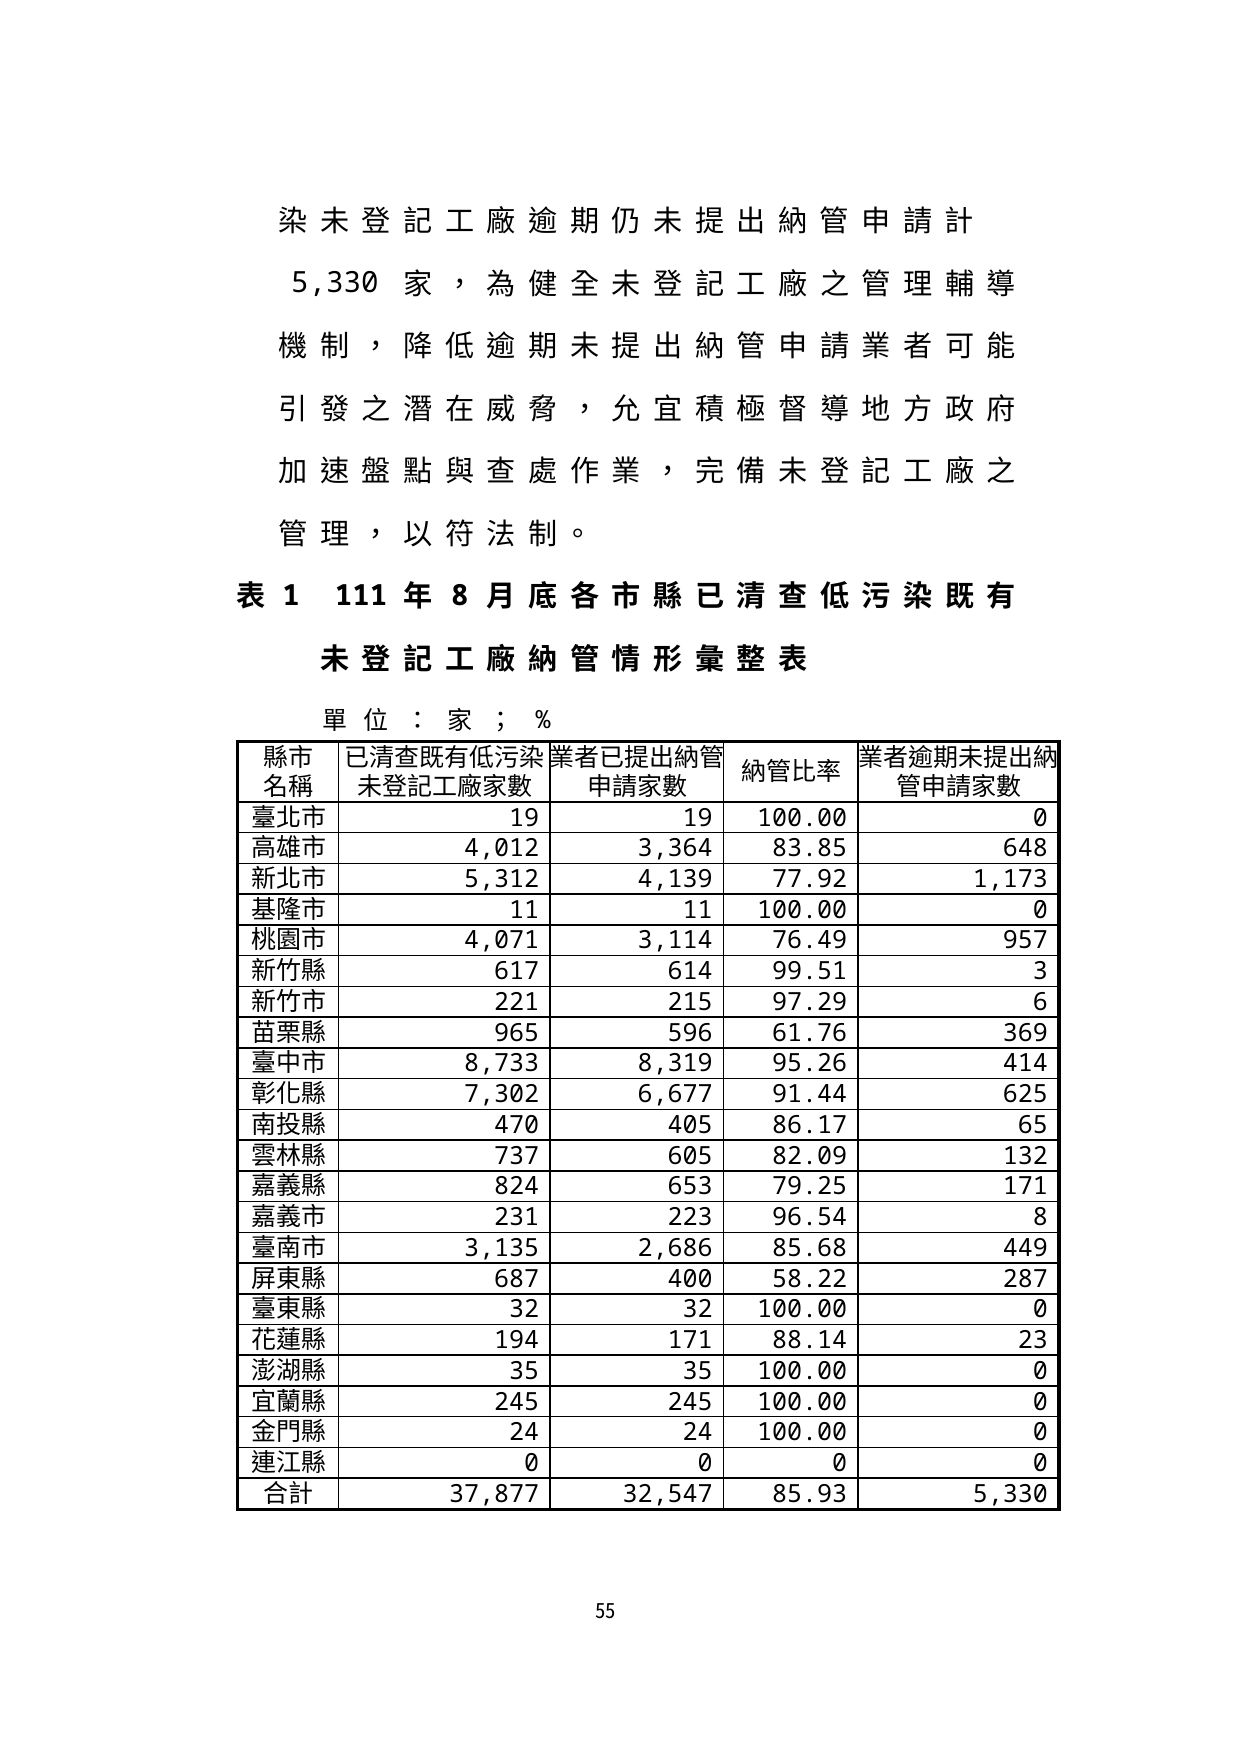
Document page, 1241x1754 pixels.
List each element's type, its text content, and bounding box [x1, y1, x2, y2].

table_cell 32 [551, 1295, 723, 1323]
table_cell 171 [859, 1172, 1057, 1201]
table_cell 100.00 [724, 1417, 857, 1446]
table_cell 648 [859, 833, 1057, 863]
table_cell 0 [859, 1356, 1057, 1385]
table_cell 苗栗縣 [239, 1018, 338, 1047]
table_cell 3,135 [339, 1233, 549, 1262]
table_cell 449 [859, 1233, 1057, 1262]
table_cell 35 [339, 1356, 549, 1385]
table_cell 臺東縣 [239, 1295, 338, 1323]
table_cell 61.76 [724, 1018, 857, 1047]
table_cell 1,173 [859, 864, 1057, 893]
table_cell 470 [339, 1110, 549, 1139]
table_cell 223 [551, 1202, 723, 1231]
table_cell 屏東縣 [239, 1264, 338, 1293]
table_cell 彰化縣 [239, 1079, 338, 1108]
table_cell 100.00 [724, 895, 857, 924]
table_cell 100.00 [724, 1356, 857, 1385]
table_cell 625 [859, 1079, 1057, 1108]
table_cell 614 [551, 956, 723, 986]
table_cell 965 [339, 1018, 549, 1047]
table_cell 194 [339, 1325, 549, 1354]
table_cell 37,877 [339, 1479, 549, 1508]
table_cell 96.54 [724, 1202, 857, 1231]
table_cell 687 [339, 1264, 549, 1293]
table_cell 231 [339, 1202, 549, 1231]
table_cell 0 [859, 1448, 1057, 1477]
table_cell 24 [551, 1417, 723, 1446]
table_cell 65 [859, 1110, 1057, 1139]
table_cell 雲林縣 [239, 1141, 338, 1170]
table_cell 4,139 [551, 864, 723, 893]
table_cell 23 [859, 1325, 1057, 1354]
table_cell 32 [339, 1295, 549, 1323]
table_cell 824 [339, 1172, 549, 1201]
table_cell 連江縣 [239, 1448, 338, 1477]
table_cell 653 [551, 1172, 723, 1201]
table_cell 369 [859, 1018, 1057, 1047]
table_cell 11 [339, 895, 549, 924]
table_cell 2,686 [551, 1233, 723, 1262]
table_header 業者逾期未提出納管申請家數 [859, 743, 1057, 801]
table_cell 0 [859, 1417, 1057, 1446]
table_cell 737 [339, 1141, 549, 1170]
table_cell 0 [859, 803, 1057, 832]
table_cell 臺中市 [239, 1049, 338, 1078]
table_cell 澎湖縣 [239, 1356, 338, 1385]
table_cell 617 [339, 956, 549, 986]
table_cell 6 [859, 987, 1057, 1016]
table_cell 7,302 [339, 1079, 549, 1108]
table_cell 8,319 [551, 1049, 723, 1078]
text 染未登記工廠逾期仍未提出納管申請計5,330家，為健全未登記工廠之管理輔導機制，降低逾期未提出納管申請業者可能引發之潛在威脅，允宜積極督導地方政府加速盤點與查處作業，完備未登記工廠之管理，以符法制。 [248, 177, 1022, 552]
table_cell 19 [339, 803, 549, 832]
table_cell 0 [859, 895, 1057, 924]
table_cell 32,547 [551, 1479, 723, 1508]
table_cell 0 [339, 1448, 549, 1477]
table_cell 花蓮縣 [239, 1325, 338, 1354]
table_cell 86.17 [724, 1110, 857, 1139]
table_cell 3 [859, 956, 1057, 986]
table_cell 596 [551, 1018, 723, 1047]
table_cell 171 [551, 1325, 723, 1354]
table_cell 76.49 [724, 926, 857, 955]
table_cell 245 [339, 1387, 549, 1416]
table_cell 11 [551, 895, 723, 924]
table_cell 132 [859, 1141, 1057, 1170]
table_cell 605 [551, 1141, 723, 1170]
table_header 縣市 名稱 [239, 743, 338, 801]
table_cell 414 [859, 1049, 1057, 1078]
table_cell 100.00 [724, 1295, 857, 1323]
table_cell 3,364 [551, 833, 723, 863]
table_cell 基隆市 [239, 895, 338, 924]
table_header 業者已提出納管申請家數 [551, 743, 723, 801]
table_cell 85.93 [724, 1479, 857, 1508]
table_cell 100.00 [724, 1387, 857, 1416]
table_cell 0 [859, 1295, 1057, 1323]
table_cell 957 [859, 926, 1057, 955]
table_cell 3,114 [551, 926, 723, 955]
table_cell 5,330 [859, 1479, 1057, 1508]
text 表1 111年8月底各市縣已清查低污染既有未登記工廠納管情形彙整表 單位：家；% [225, 552, 1022, 740]
table_cell 221 [339, 987, 549, 1016]
table_cell 83.85 [724, 833, 857, 863]
table_cell 嘉義縣 [239, 1172, 338, 1201]
table_cell 高雄市 [239, 833, 338, 863]
table_cell 金門縣 [239, 1417, 338, 1446]
table_cell 287 [859, 1264, 1057, 1293]
table_cell 82.09 [724, 1141, 857, 1170]
table_cell 新竹市 [239, 987, 338, 1016]
table_cell 400 [551, 1264, 723, 1293]
table_cell 臺北市 [239, 803, 338, 832]
table_cell 88.14 [724, 1325, 857, 1354]
table_cell 99.51 [724, 956, 857, 986]
table_header 納管比率 [724, 743, 857, 801]
table_cell 91.44 [724, 1079, 857, 1108]
table_cell 桃園市 [239, 926, 338, 955]
table_cell 新竹縣 [239, 956, 338, 986]
table_cell 8,733 [339, 1049, 549, 1078]
table_cell 405 [551, 1110, 723, 1139]
table_cell 95.26 [724, 1049, 857, 1078]
table_cell 8 [859, 1202, 1057, 1231]
table_cell 245 [551, 1387, 723, 1416]
table_cell 19 [551, 803, 723, 832]
table_cell 100.00 [724, 803, 857, 832]
table_cell 宜蘭縣 [239, 1387, 338, 1416]
table_cell 97.29 [724, 987, 857, 1016]
table_cell 58.22 [724, 1264, 857, 1293]
table_cell 臺南市 [239, 1233, 338, 1262]
table_cell 77.92 [724, 864, 857, 893]
table_cell 0 [859, 1387, 1057, 1416]
table_cell 合計 [239, 1479, 338, 1508]
table_cell 4,012 [339, 833, 549, 863]
table_cell 79.25 [724, 1172, 857, 1201]
table_cell 35 [551, 1356, 723, 1385]
table_cell 新北市 [239, 864, 338, 893]
table_cell 6,677 [551, 1079, 723, 1108]
table_cell 4,071 [339, 926, 549, 955]
table_cell 0 [551, 1448, 723, 1477]
table_cell 215 [551, 987, 723, 1016]
table_cell 嘉義市 [239, 1202, 338, 1231]
table_cell 24 [339, 1417, 549, 1446]
table_header 已清查既有低污染未登記工廠家數 [339, 743, 549, 801]
table_cell 5,312 [339, 864, 549, 893]
table_cell 85.68 [724, 1233, 857, 1262]
table_cell 南投縣 [239, 1110, 338, 1139]
table_cell 0 [724, 1448, 857, 1477]
